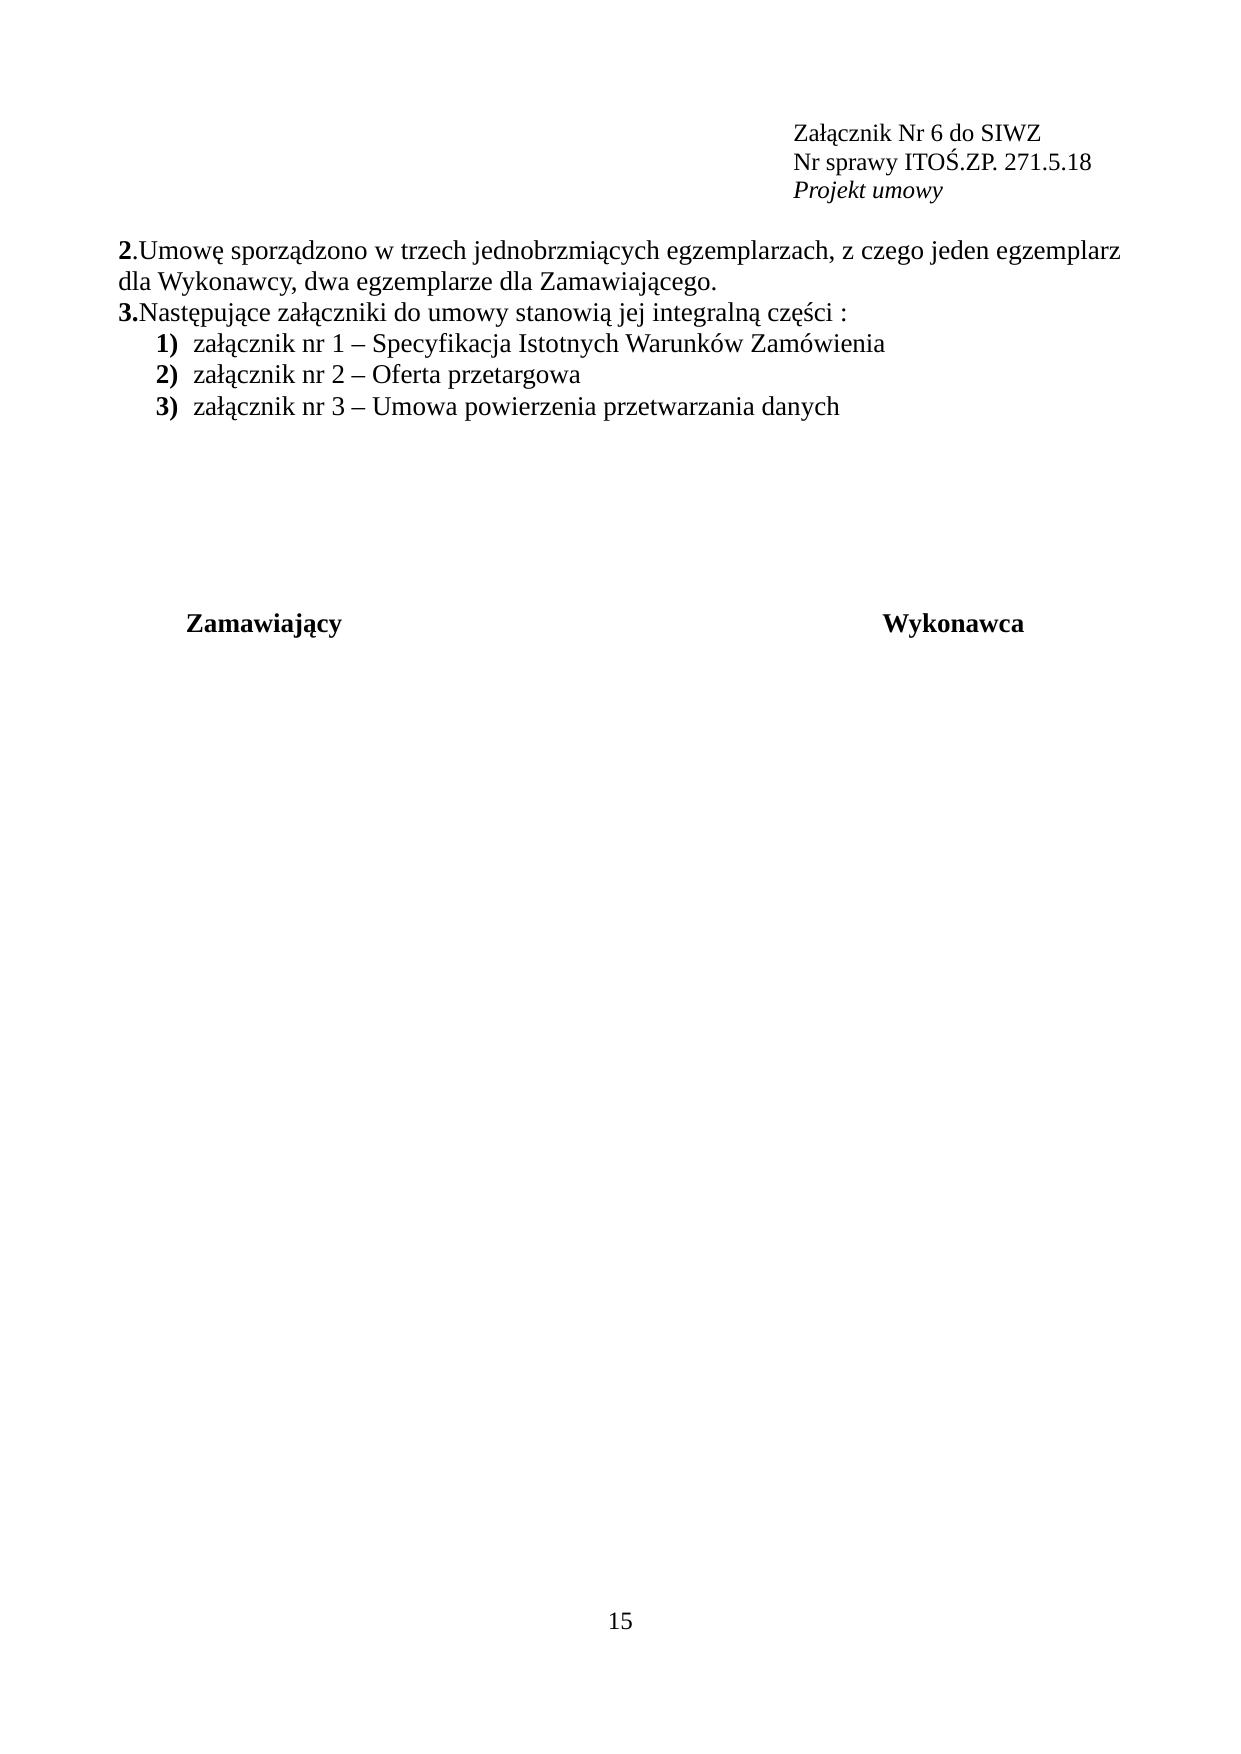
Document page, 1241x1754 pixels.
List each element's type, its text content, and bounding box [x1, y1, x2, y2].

list załącznik nr 2 – Oferta przetargowa [156, 358, 1122, 389]
list załącznik nr 3 – Umowa powierzenia przetwarzania danych [156, 389, 1122, 421]
text Zamawiający Wykonawca [118, 608, 1122, 639]
text 2.Umowę sporządzono w trzech jednobrzmiących egzemplarzach, z czego jeden egzemplarz dla Wykonawcy, dwa egzemplarze dla Zamawiającego. [118, 234, 1122, 296]
list załącznik nr 1 – Specyfikacja Istotnych Warunków Zamówienia [156, 327, 1122, 358]
text 3.Następujące załączniki do umowy stanowią jej integralną części : [118, 296, 1122, 327]
